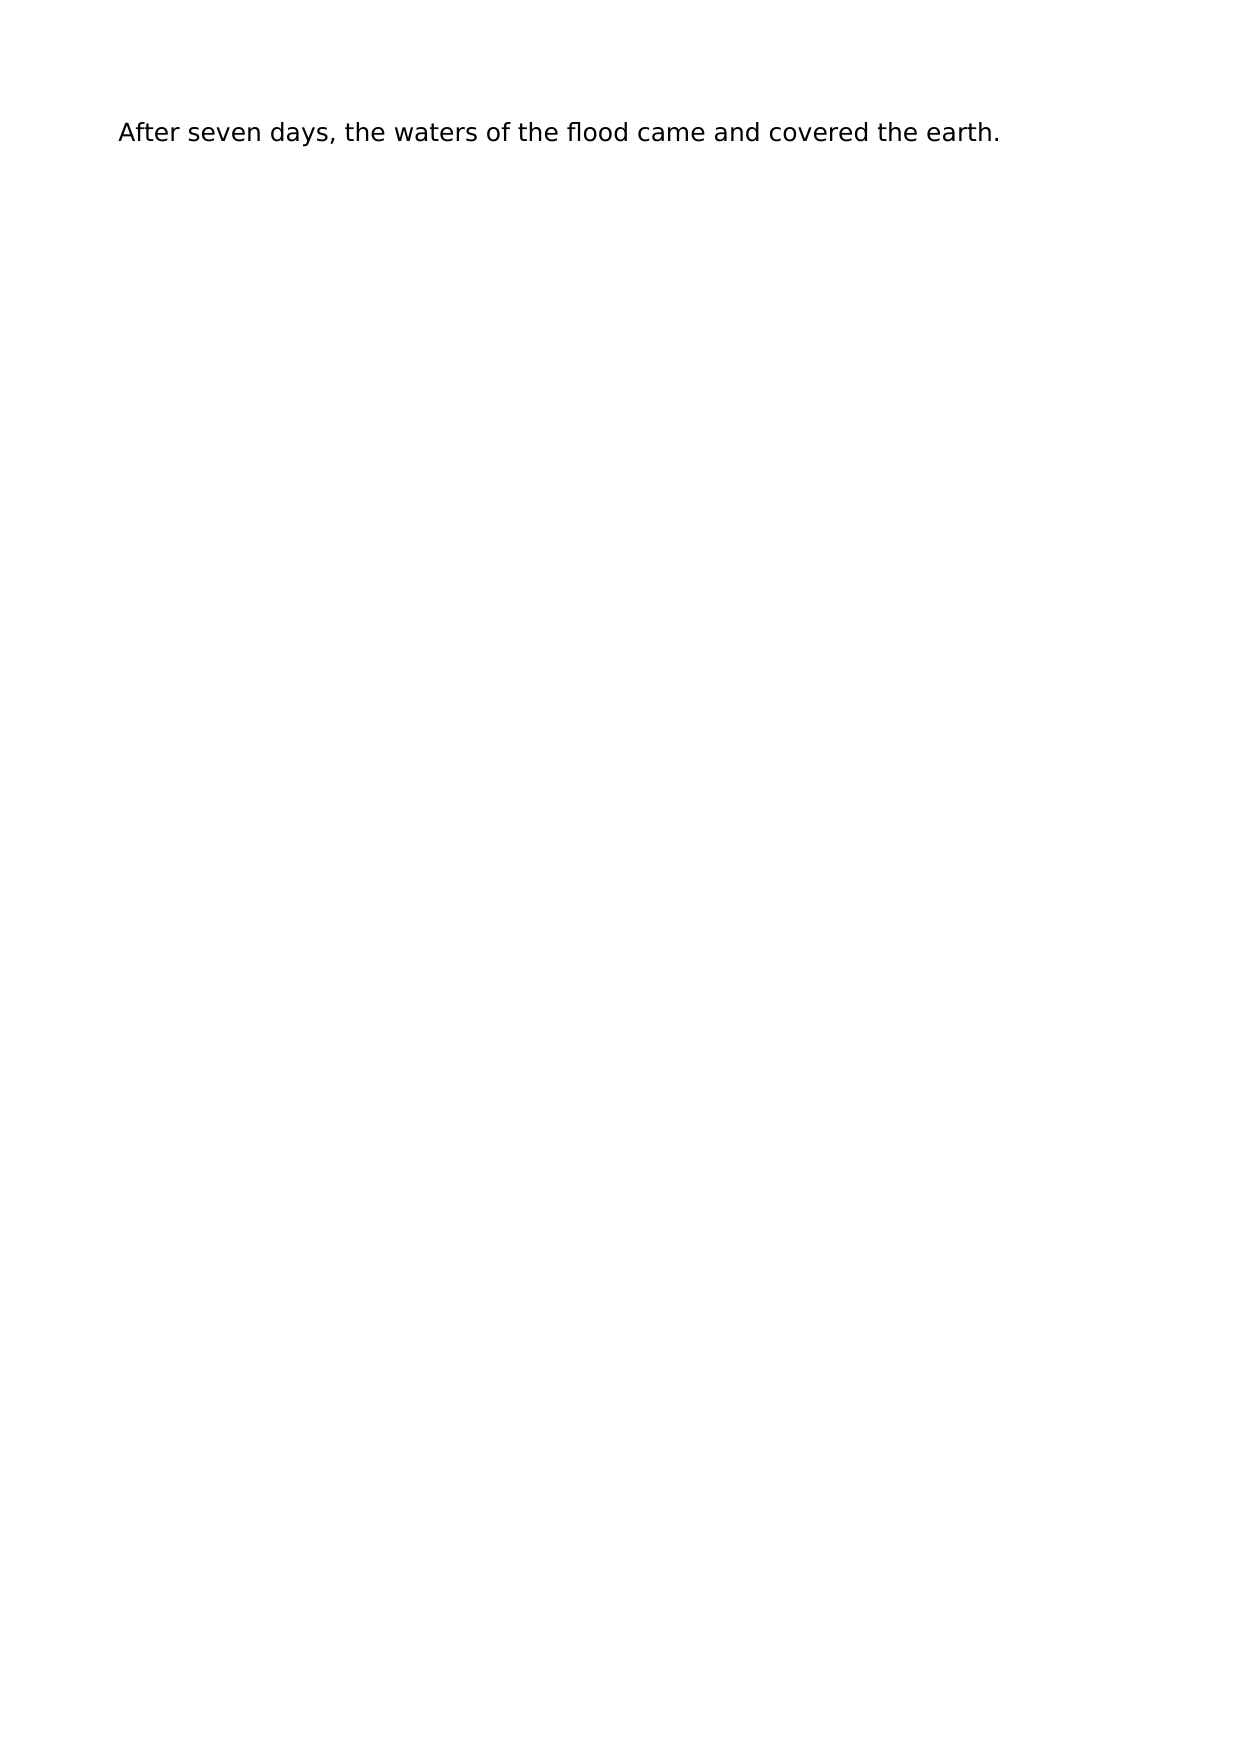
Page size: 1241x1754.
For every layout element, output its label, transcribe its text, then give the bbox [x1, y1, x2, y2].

text After seven days, the waters of the flood came and covered the earth. [118, 118, 1122, 147]
